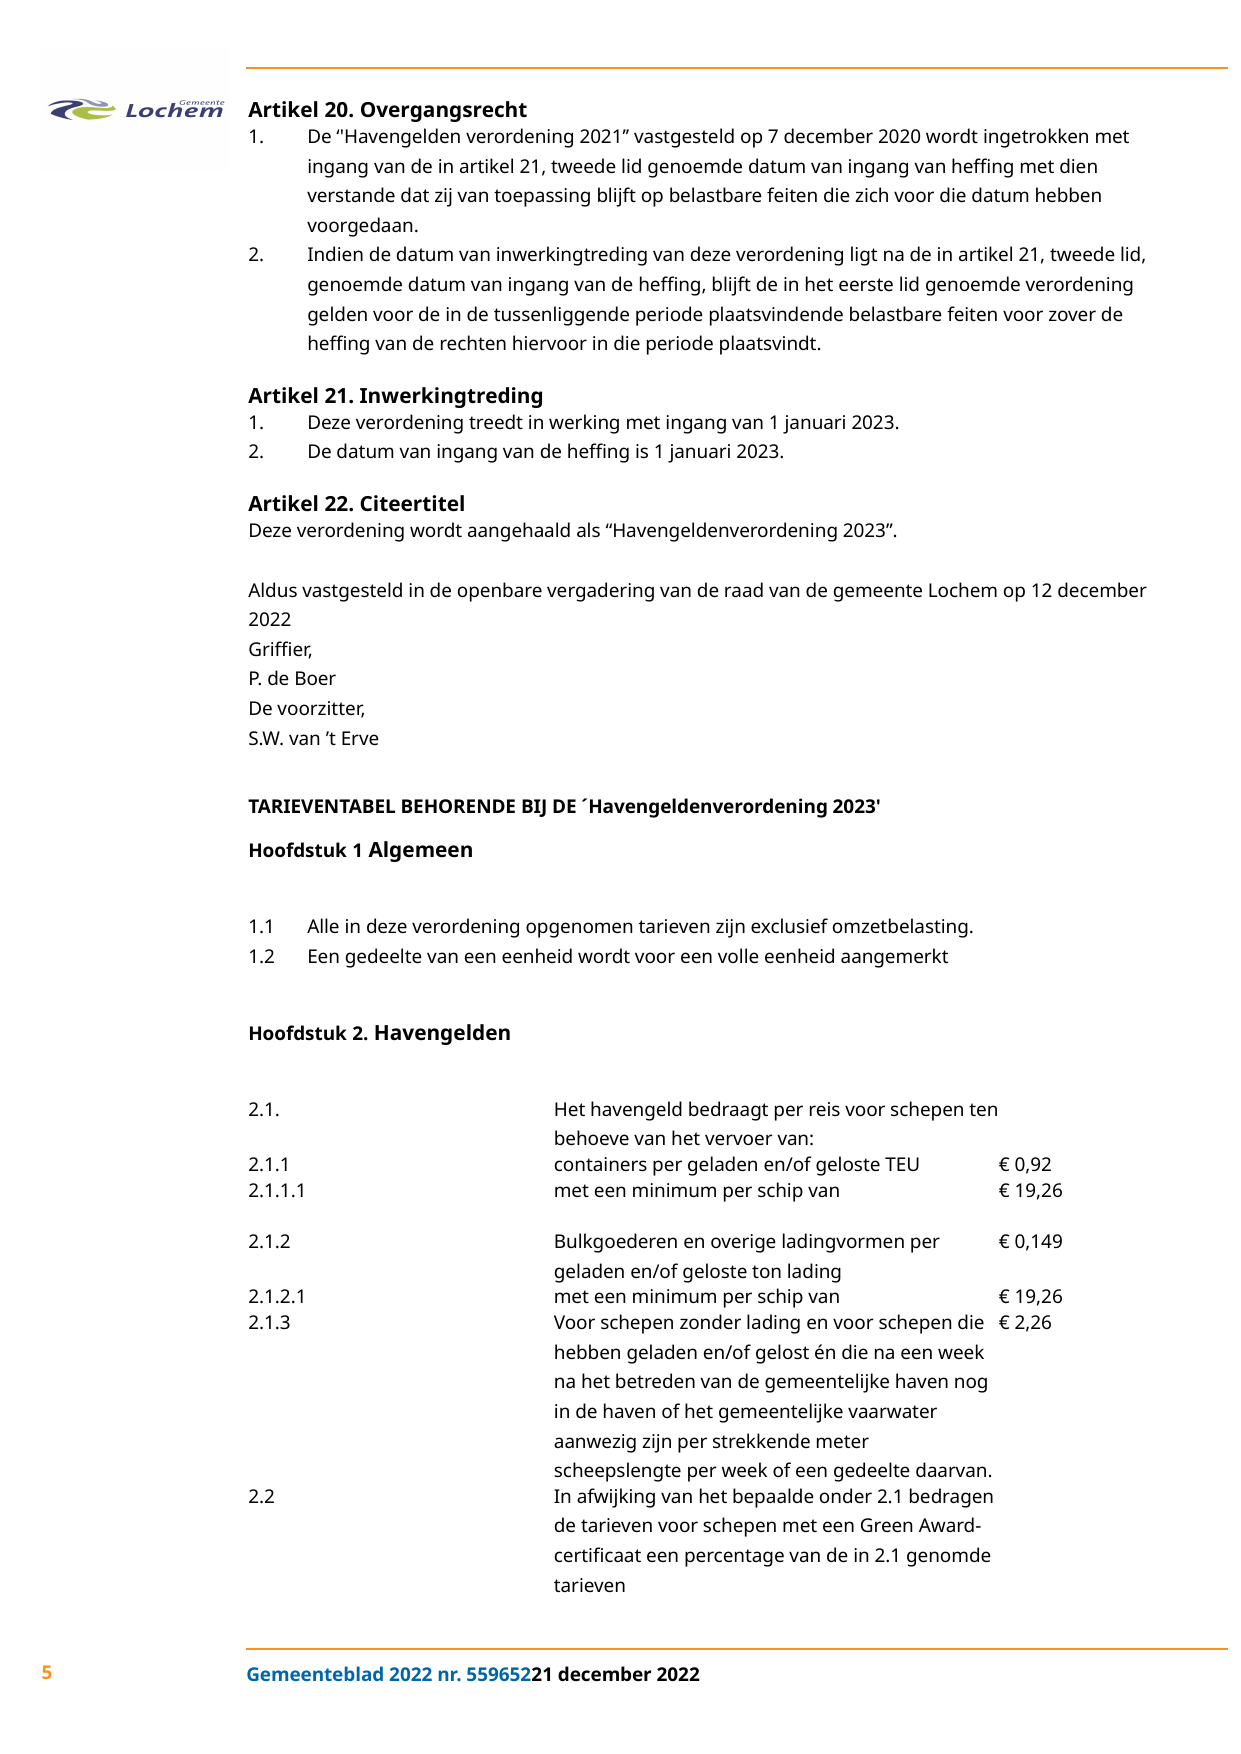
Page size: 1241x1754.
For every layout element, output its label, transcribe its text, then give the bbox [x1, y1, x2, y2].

table_cell Voor schepen zonder lading en voor schepen die hebben geladen en/of gelost én die na een week na het betreden van de gemeentelijke haven nog in de haven of het gemeentelijke vaarwater aanwezig zijn per strekkende meter scheepslengte per week of een gedeelte daarvan. [554, 1310, 999, 1483]
table_cell [248, 1203, 401, 1228]
table_cell 2.1.2 [248, 1229, 401, 1284]
table_header Het havengeld bedraagt per reis voor schepen ten behoeve van het vervoer van: [554, 1096, 999, 1151]
list Een gedeelte van een eenheid wordt voor een volle eenheid aangemerkt [248, 943, 1152, 969]
text Hoofdstuk 2. Havengelden [248, 1018, 1152, 1047]
text Griffier, [248, 636, 1152, 662]
table_header [401, 1096, 554, 1151]
table_cell 2.1.1.1 [248, 1177, 401, 1203]
text Artikel 20. Overgangsrecht [248, 95, 1152, 123]
table_header [999, 1096, 1152, 1151]
table_cell [999, 1483, 1152, 1598]
list De datum van ingang van de heffing is 1 januari 2023. [248, 439, 1152, 464]
table_cell [554, 1203, 999, 1228]
text Artikel 21. Inwerkingtreding [248, 381, 1152, 409]
table_cell [999, 1203, 1152, 1228]
table_header 2.1. [248, 1096, 401, 1151]
table_cell € 0,92 [999, 1151, 1152, 1177]
table_cell [401, 1229, 554, 1284]
table_cell 2.1.2.1 [248, 1284, 401, 1309]
text Artikel 22. Citeertitel [248, 489, 1152, 518]
list De ‘'Havengelden verordening 2021’’ vastgesteld op 7 december 2020 wordt ingetrokken met ingang van de in artikel 21, tweede lid genoemde datum van ingang van heffing met dien verstande dat zij van toepassing blijft op belastbare feiten die zich voor die datum hebben voorgedaan. [248, 123, 1152, 238]
list Deze verordening treedt in werking met ingang van 1 januari 2023. [248, 409, 1152, 435]
table_cell € 19,26 [999, 1177, 1152, 1203]
table_cell containers per geladen en/of geloste TEU [554, 1151, 999, 1177]
table_cell met een minimum per schip van [554, 1284, 999, 1309]
table_cell [401, 1310, 554, 1483]
table_cell [401, 1177, 554, 1203]
text Aldus vastgesteld in de openbare vergadering van de raad van de gemeente Lochem op 12 december 2022 [248, 577, 1152, 632]
table_cell € 2,26 [999, 1310, 1152, 1483]
text TARIEVENTABEL BEHORENDE BIJ DE ´Havengeldenverordening 2023' [248, 791, 1152, 819]
text S.W. van ’t Erve [248, 725, 1152, 750]
table_cell [401, 1151, 554, 1177]
table_cell met een minimum per schip van [554, 1177, 999, 1203]
table_cell [401, 1483, 554, 1598]
table_cell [401, 1284, 554, 1309]
table_cell Bulkgoederen en overige ladingvormen per geladen en/of geloste ton lading [554, 1229, 999, 1284]
text Deze verordening wordt aangehaald als “Havengeldenverordening 2023”. [248, 518, 1152, 543]
picture [41, 47, 231, 172]
text De voorzitter, [248, 695, 1152, 721]
text P. de Boer [248, 666, 1152, 691]
table_cell € 19,26 [999, 1284, 1152, 1309]
table_cell 2.1.3 [248, 1310, 401, 1483]
table_cell [401, 1203, 554, 1228]
table_cell € 0,149 [999, 1229, 1152, 1284]
list Indien de datum van inwerkingtreding van deze verordening ligt na de in artikel 21, tweede lid, genoemde datum van ingang van de heffing, blijft de in het eerste lid genoemde verordening gelden voor de in de tussenliggende periode plaatsvindende belastbare feiten voor zover de heffing van de rechten hiervoor in die periode plaatsvindt. [248, 242, 1152, 356]
list Alle in deze verordening opgenomen tarieven zijn exclusief omzetbelasting. [248, 913, 1152, 939]
table_cell In afwijking van het bepaalde onder 2.1 bedragen de tarieven voor schepen met een Green Award-certificaat een percentage van de in 2.1 genomde tarieven [554, 1483, 999, 1598]
text Hoofdstuk 1 Algemeen [248, 836, 1152, 864]
table_cell 2.2 [248, 1483, 401, 1598]
table_cell 2.1.1 [248, 1151, 401, 1177]
